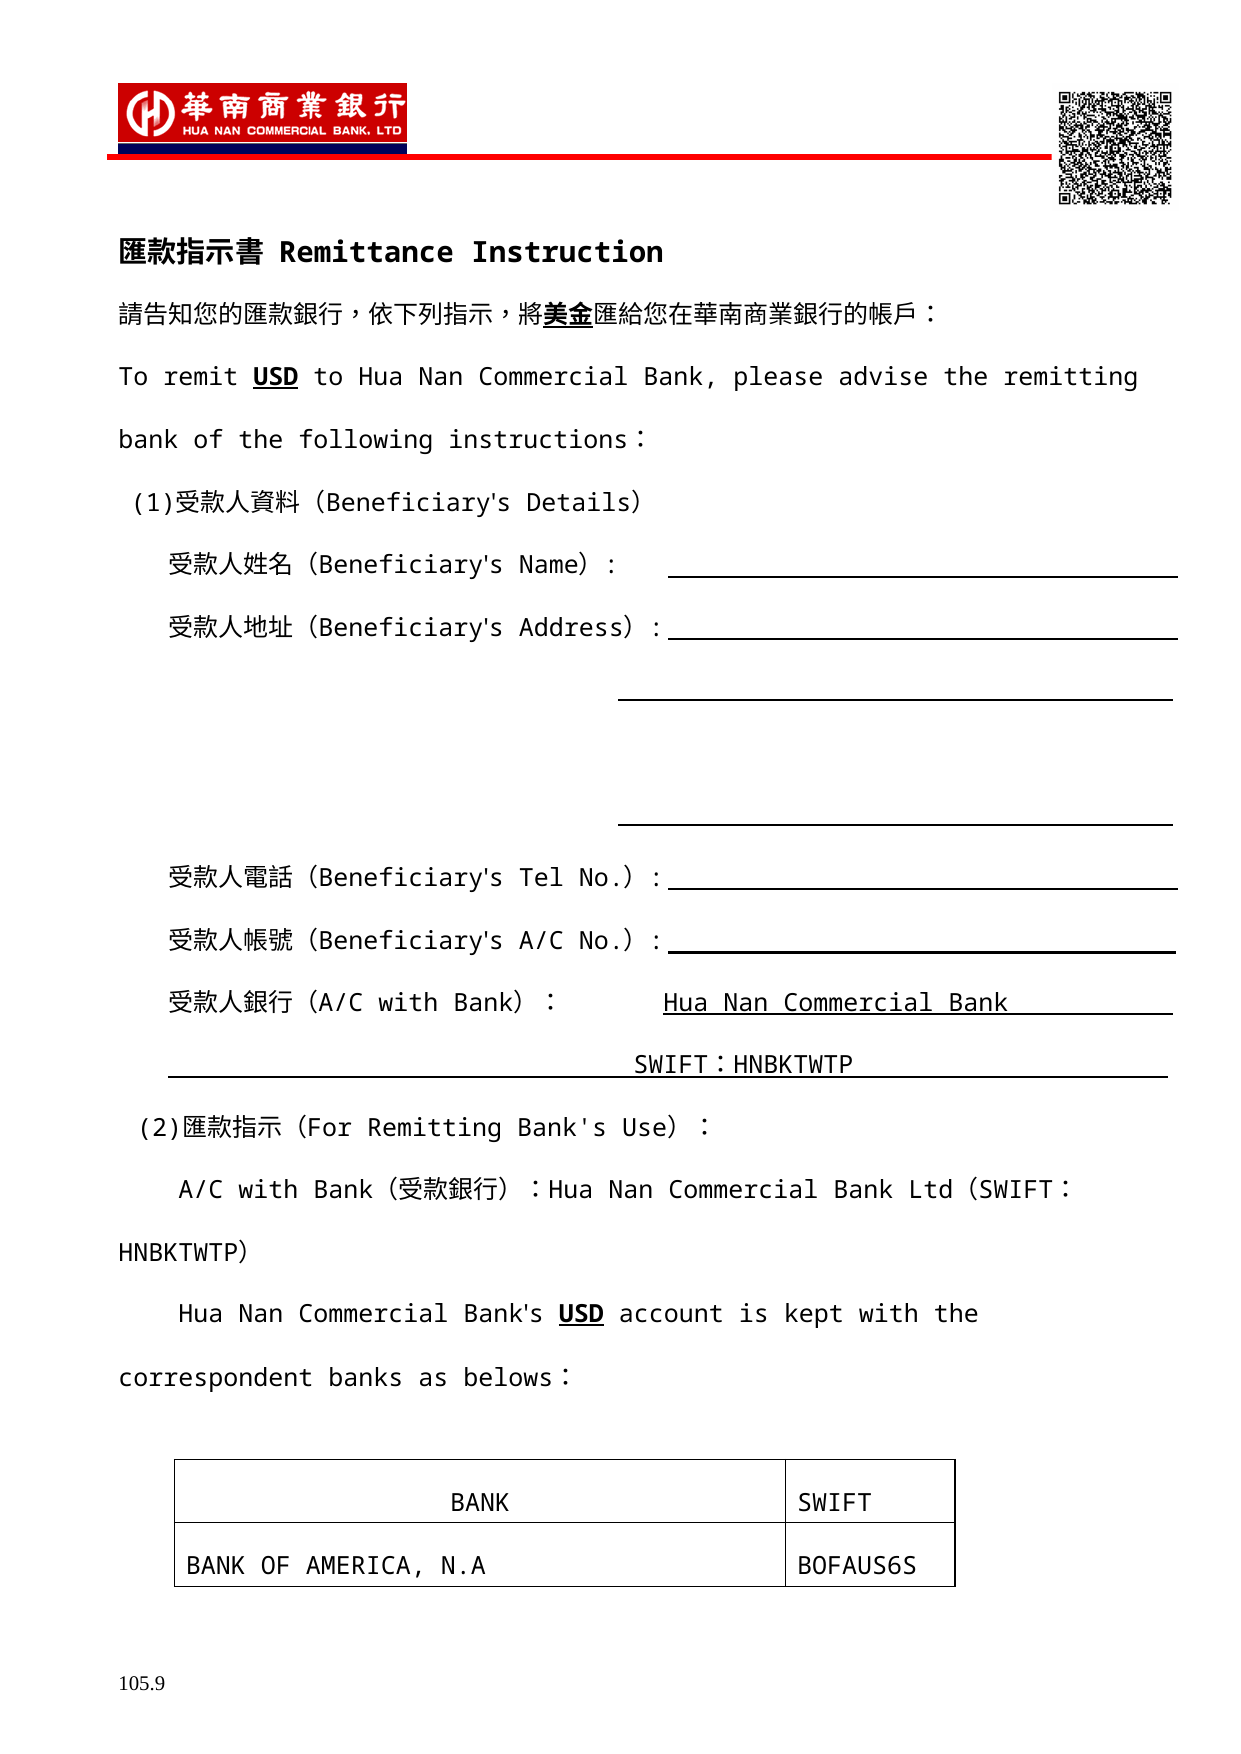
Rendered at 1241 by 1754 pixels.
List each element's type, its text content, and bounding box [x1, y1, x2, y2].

text 請告知您的匯款銀行，依下列指示，將美金匯給您在華南商業銀行的帳戶： [118, 271, 1181, 334]
text Hua Nan Commercial Bank's USD account is kept with the correspondent banks as belows： [118, 1271, 1181, 1396]
table_cell BANK OF AMERICA, N.A [175, 1523, 785, 1586]
text SWIFT：HNBKTWTP [118, 1021, 1181, 1084]
table_cell BOFAUS6S [786, 1523, 954, 1586]
text (1)受款人資料（Beneficiary's Details） [118, 459, 1181, 521]
text 受款人電話（Beneficiary's Tel No.）: [118, 834, 1181, 896]
text To remit USD to Hua Nan Commercial Bank, please advise the remitting bank of the following instructions： [118, 334, 1181, 459]
table_header SWIFT [786, 1460, 954, 1522]
text 受款人帳號（Beneficiary's A/C No.）: [118, 896, 1181, 959]
text 匯款指示書 Remittance Instruction [118, 209, 1181, 271]
table_header BANK [175, 1460, 785, 1522]
text A/C with Bank（受款銀行）：Hua Nan Commercial Bank Ltd（SWIFT：HNBKTWTP） [118, 1146, 1181, 1271]
text 受款人姓名（Beneficiary's Name）: [168, 521, 1181, 584]
text (2)匯款指示（For Remitting Bank's Use）： [118, 1084, 1181, 1146]
text 受款人銀行（A/C with Bank）： Hua Nan Commercial Bank [118, 959, 1181, 1021]
text 受款人地址（Beneficiary's Address）: [168, 584, 1181, 646]
